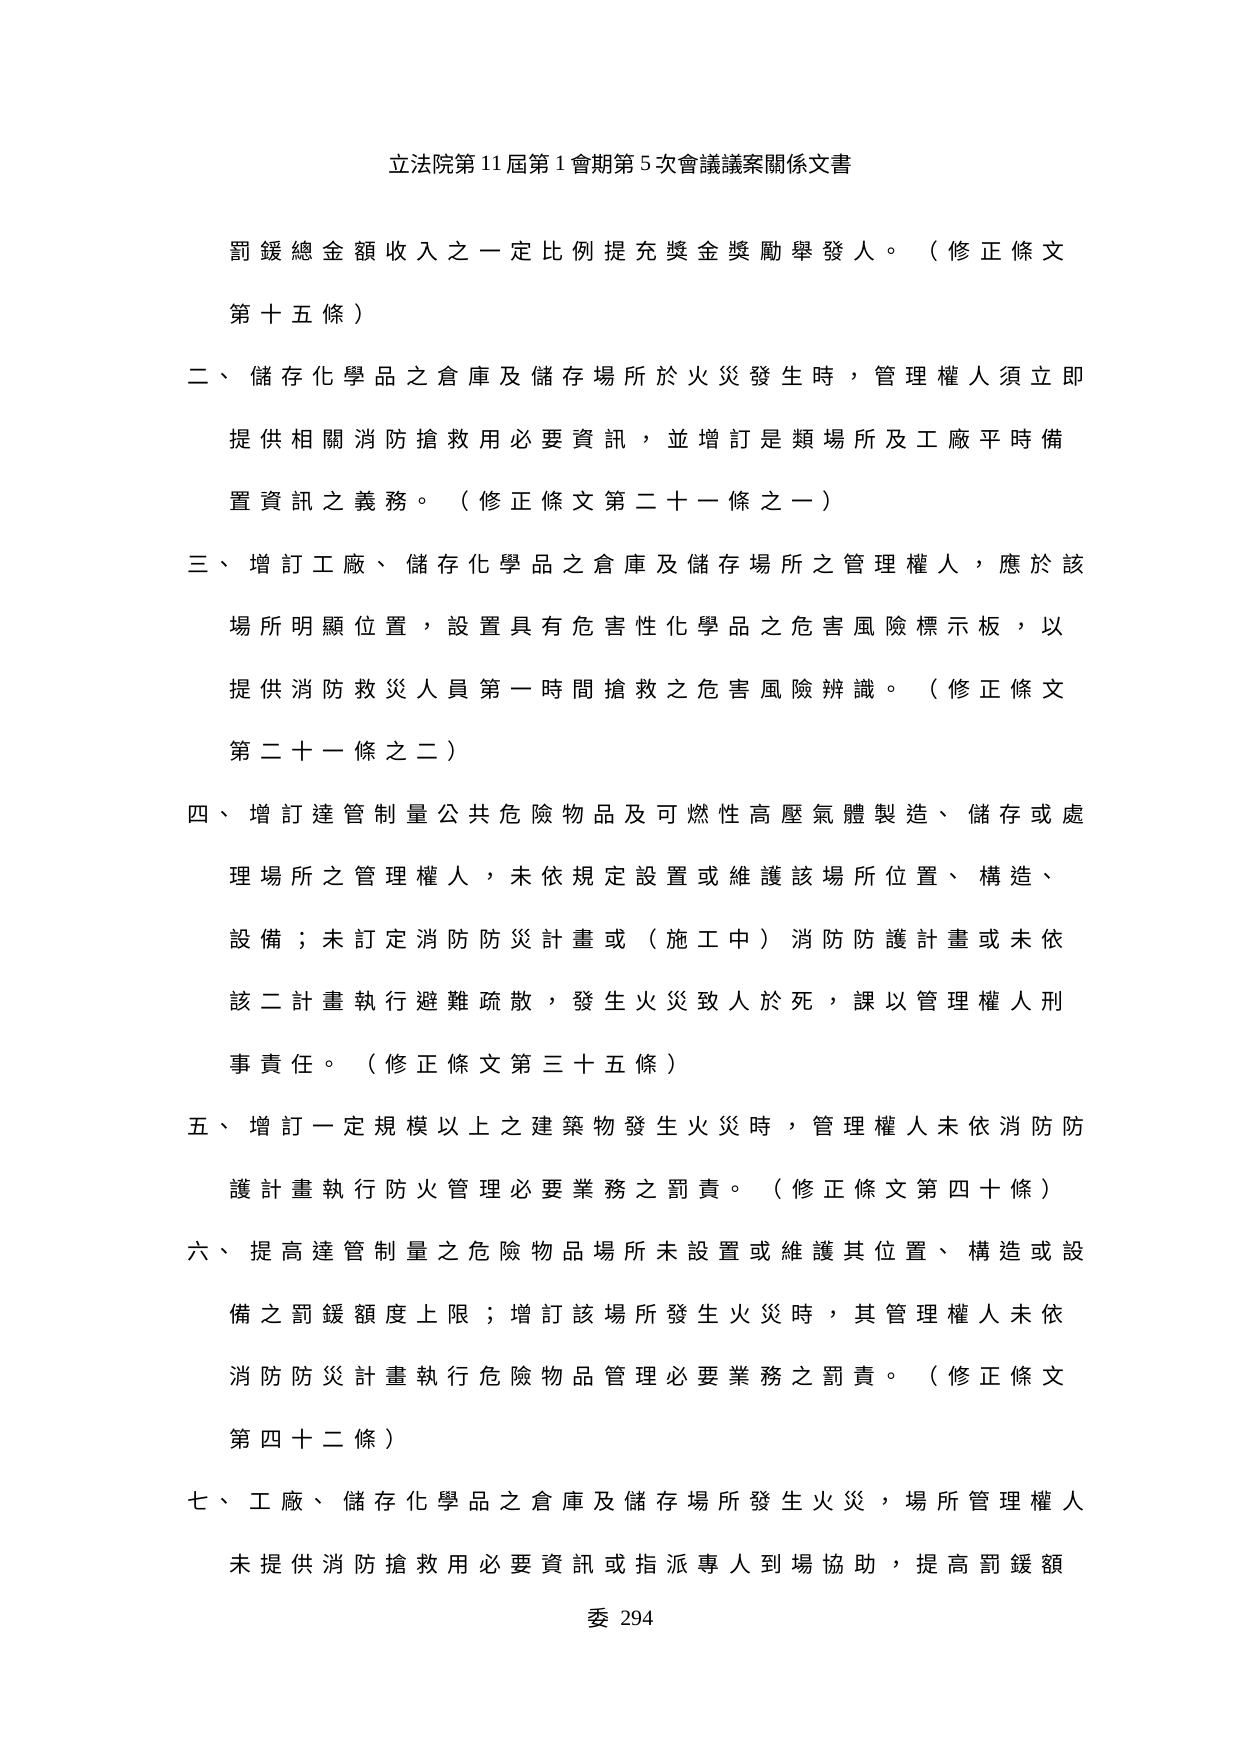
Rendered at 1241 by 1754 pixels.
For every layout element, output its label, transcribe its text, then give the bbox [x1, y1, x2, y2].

text 四、增訂達管制量公共危險物品及可燃性高壓氣體製造、儲存或處理場所之管理權人，未依規定設置或維護該場所位置、構造、設備；未訂定消防防災計畫或（施工中）消防防護計畫或未依該二計畫執行避難疏散，發生火災致人於死，課以管理權人刑事責任。（修正條文第三十五條） [173, 781, 1089, 1094]
text 七、工廠、儲存化學品之倉庫及儲存場所發生火災，場所管理權人未提供消防搶救用必要資訊或指派專人到場協助，提高罰鍰額 [173, 1469, 1089, 1594]
text 五、增訂一定規模以上之建築物發生火災時，管理權人未依消防防護計畫執行防火管理必要業務之罰責。（修正條文第四十條） [173, 1094, 1089, 1219]
text 二、儲存化學品之倉庫及儲存場所於火災發生時，管理權人須立即提供相關消防搶救用必要資訊，並增訂是類場所及工廠平時備置資訊之義務。（修正條文第二十一條之一） [173, 344, 1089, 531]
text 三、增訂工廠、儲存化學品之倉庫及儲存場所之管理權人，應於該場所明顯位置，設置具有危害性化學品之危害風險標示板，以提供消防救災人員第一時間搶救之危害風險辨識。（修正條文第二十一條之二） [173, 531, 1089, 781]
text 罰鍰總金額收入之一定比例提充獎金獎勵舉發人。（修正條文第十五條） [173, 219, 1089, 344]
text 六、提高達管制量之危險物品場所未設置或維護其位置、構造或設備之罰鍰額度上限；增訂該場所發生火災時，其管理權人未依消防防災計畫執行危險物品管理必要業務之罰責。（修正條文第四十二條） [173, 1219, 1089, 1469]
